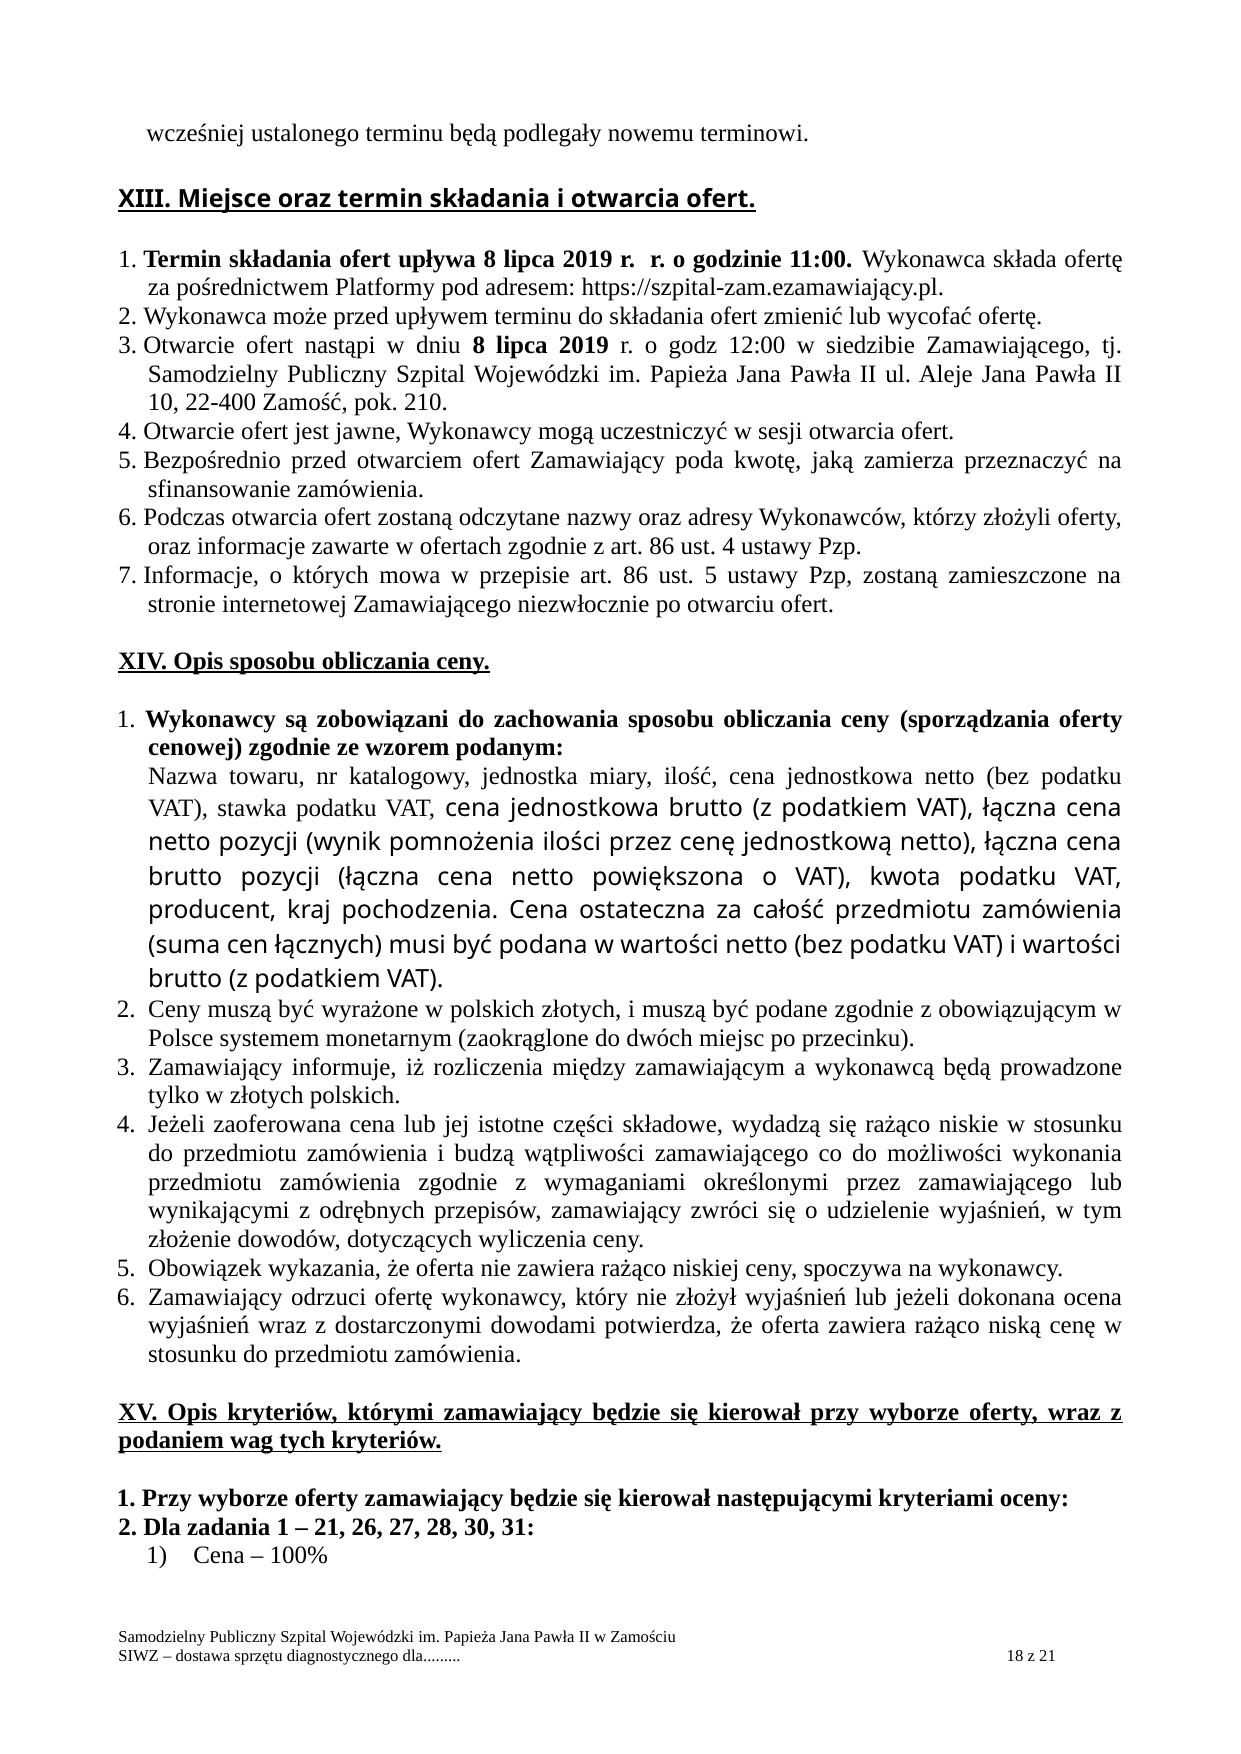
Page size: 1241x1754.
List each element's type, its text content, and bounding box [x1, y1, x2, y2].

list Otwarcie ofert jest jawne, Wykonawcy mogą uczestniczyć w sesji otwarcia ofert. [118, 416, 1123, 445]
text XV. Opis kryteriów, którymi zamawiający będzie się kierował przy wyborze oferty, wraz z [118, 1397, 1123, 1422]
list Zamawiający informuje, iż rozliczenia między zamawiającym a wykonawcą będą prowadzone tylko w złotych polskich. [117, 1052, 1123, 1109]
list Informacje, o których mowa w przepisie art. 86 ust. 5 ustawy Pzp, zostaną zamieszczone na stronie internetowej Zamawiającego niezwłocznie po otwarciu ofert. [118, 560, 1123, 617]
text XIII. Miejsce oraz termin składania i otwarcia ofert. [118, 181, 1123, 215]
list Termin składania ofert upływa 8 lipca 2019 r. r. o godzinie 11:00. Wykonawca składa ofertę za pośrednictwem Platformy pod adresem: https://szpital-zam.ezamawiający.pl. [118, 244, 1123, 301]
list wcześniej ustalonego terminu będą podlegały nowemu terminowi. [118, 118, 1123, 147]
text Nazwa towaru, nr katalogowy, jednostka miary, ilość, cena jednostkowa netto (bez podatku VAT), stawka podatku VAT, cena jednostkowa brutto (z podatkiem VAT), łączna cena netto pozycji (wynik pomnożenia ilości przez cenę jednostkową netto), łączna cena brutto pozycji (łączna cena netto powiększona o VAT), kwota podatku VAT, producent, kraj pochodzenia. Cena ostateczna za całość przedmiotu zamówienia (suma cen łącznych) musi być podana w wartości netto (bez podatku VAT) i wartości brutto (z podatkiem VAT). [117, 761, 1123, 994]
text 2. Dla zadania 1 – 21, 26, 27, 28, 30, 31: [118, 1512, 1123, 1541]
list Podczas otwarcia ofert zostaną odczytane nazwy oraz adresy Wykonawców, którzy złożyli oferty, oraz informacje zawarte w ofertach zgodnie z art. 86 ust. 4 ustawy Pzp. [118, 502, 1123, 560]
list Ceny muszą być wyrażone w polskich złotych, i muszą być podane zgodnie z obowiązującym w Polsce systemem monetarnym (zaokrąglone do dwóch miejsc po przecinku). [117, 994, 1123, 1052]
list Wykonawca może przed upływem terminu do składania ofert zmienić lub wycofać ofertę. [118, 301, 1123, 330]
list Otwarcie ofert nastąpi w dniu 8 lipca 2019 r. o godz 12:00 w siedzibie Zamawiającego, tj. Samodzielny Publiczny Szpital Wojewódzki im. Papieża Jana Pawła II ul. Aleje Jana Pawła II 10, 22-400 Zamość, pok. 210. [118, 330, 1123, 416]
list Zamawiający odrzuci ofertę wykonawcy, który nie złożył wyjaśnień lub jeżeli dokonana ocena wyjaśnień wraz z dostarczonymi dowodami potwierdza, że oferta zawiera rażąco niską cenę w stosunku do przedmiotu zamówienia. [117, 1282, 1123, 1368]
text 1. Przy wyborze oferty zamawiający będzie się kierował następującymi kryteriami oceny: [117, 1483, 1123, 1512]
text podaniem wag tych kryteriów. [118, 1423, 1123, 1454]
list Obowiązek wykazania, że oferta nie zawiera rażąco niskiej ceny, spoczywa na wykonawcy. [117, 1253, 1123, 1282]
text 1. Wykonawcy są zobowiązani do zachowania sposobu obliczania ceny (sporządzania oferty cenowej) zgodnie ze wzorem podanym: [117, 704, 1123, 761]
list Bezpośrednio przed otwarciem ofert Zamawiający poda kwotę, jaką zamierza przeznaczyć na sfinansowanie zamówienia. [118, 445, 1123, 502]
list Jeżeli zaoferowana cena lub jej istotne części składowe, wydadzą się rażąco niskie w stosunku do przedmiotu zamówienia i budzą wątpliwości zamawiającego co do możliwości wykonania przedmiotu zamówienia zgodnie z wymaganiami określonymi przez zamawiającego lub wynikającymi z odrębnych przepisów, zamawiający zwróci się o udzielenie wyjaśnień, w tym złożenie dowodów, dotyczących wyliczenia ceny. [117, 1109, 1123, 1253]
text XIV. Opis sposobu obliczania ceny. [118, 646, 1123, 675]
list Cena – 100% [146, 1541, 1123, 1569]
